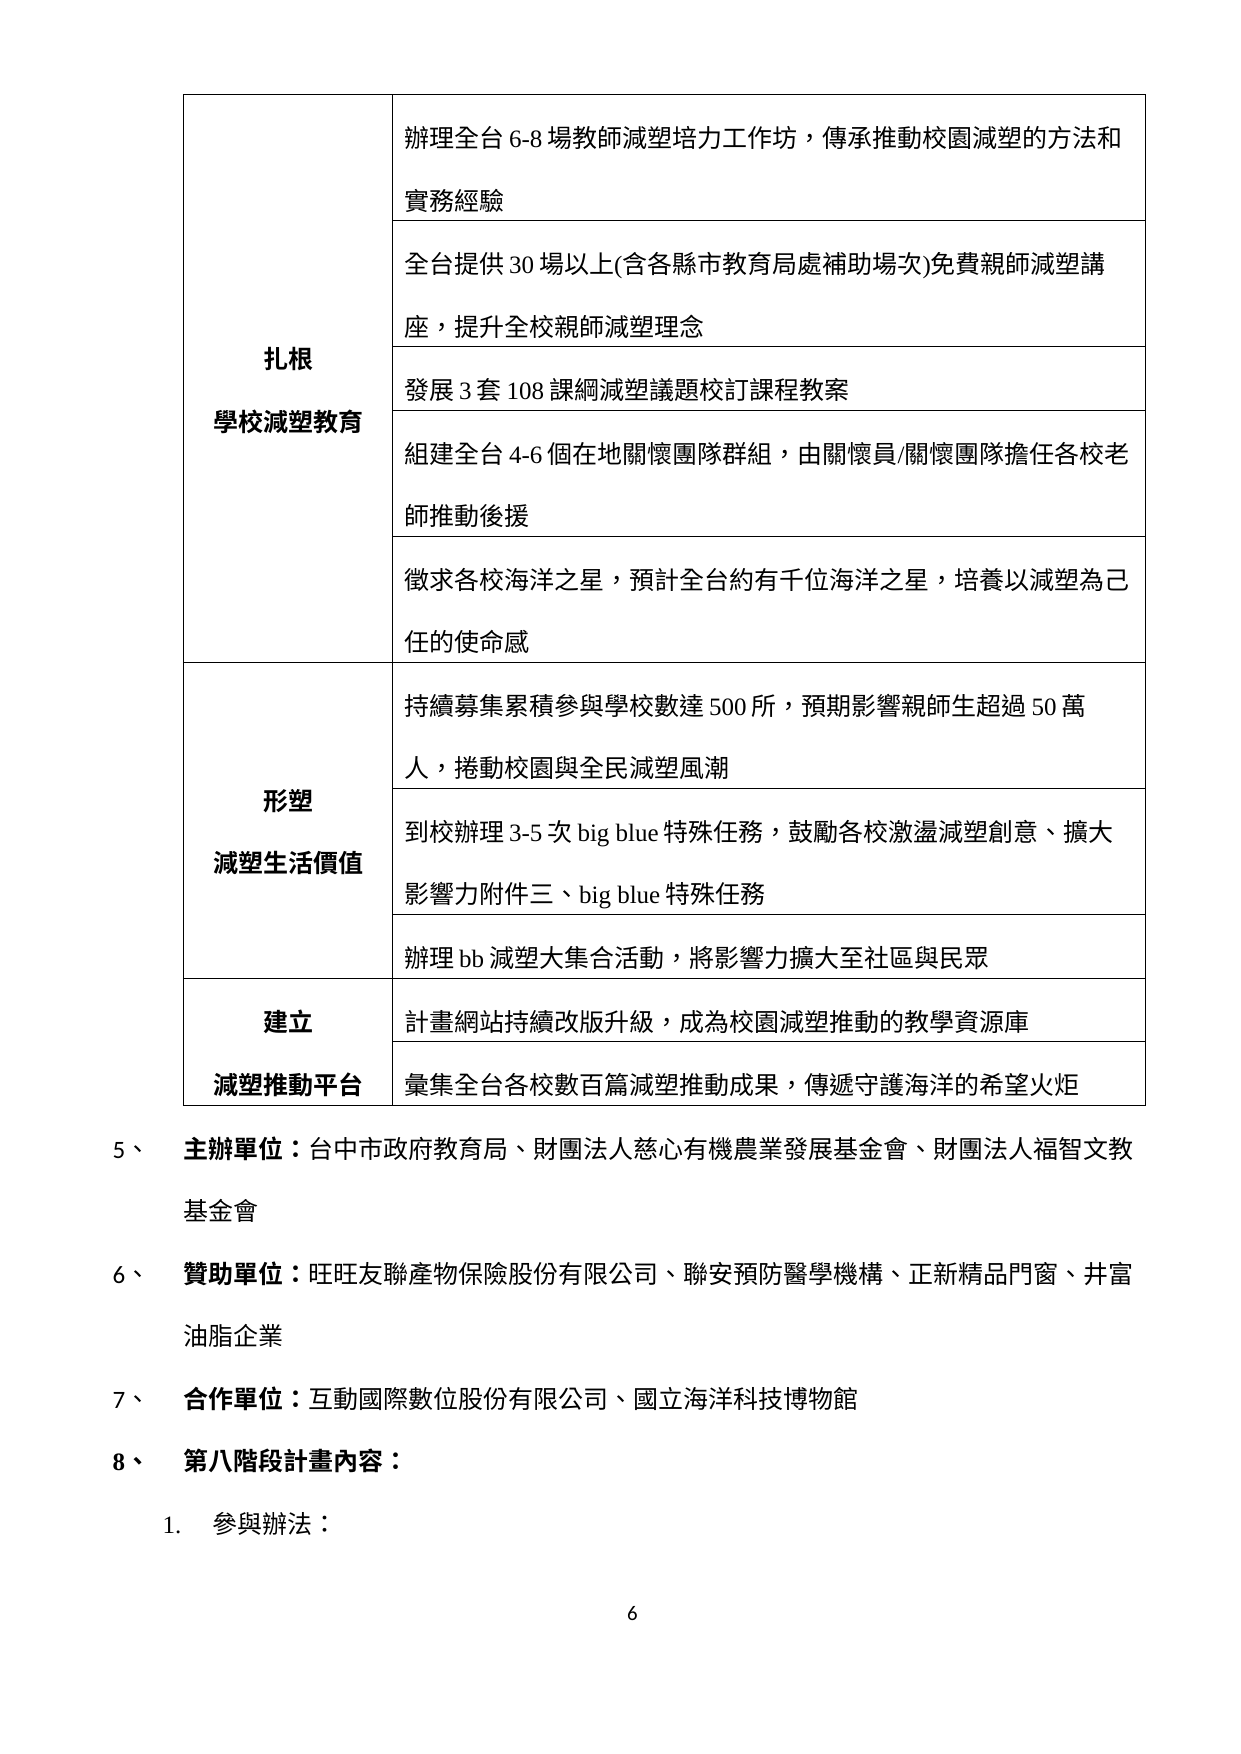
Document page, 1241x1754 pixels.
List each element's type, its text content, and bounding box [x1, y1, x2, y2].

table_cell 到校辦理3-5次big blue特殊任務，鼓勵各校激盪減塑創意、擴大影響力附件三、big blue特殊任務 [393, 789, 1145, 914]
list 合作單位：互動國際數位股份有限公司、國立海洋科技博物館 [112, 1356, 1152, 1418]
table_cell 建立 減塑推動平台 [184, 979, 392, 1104]
table_cell 彙集全台各校數百篇減塑推動成果，傳遞守護海洋的希望火炬 [393, 1042, 1145, 1104]
table_cell 辦理全台6-8場教師減塑培力工作坊，傳承推動校園減塑的方法和實務經驗 [393, 95, 1145, 220]
table_cell 形塑 減塑生活價值 [184, 663, 392, 977]
list 參與辦法： [162, 1481, 1152, 1543]
table_cell 扎根 學校減塑教育 [184, 95, 392, 662]
list 第八階段計畫內容： [112, 1418, 1152, 1481]
table_cell 發展3套108課綱減塑議題校訂課程教案 [393, 347, 1145, 410]
table_cell 全台提供30場以上(含各縣市教育局處補助場次)免費親師減塑講座，提升全校親師減塑理念 [393, 221, 1145, 346]
table_cell 組建全台4-6個在地關懷團隊群組，由關懷員/關懷團隊擔任各校老師推動後援 [393, 411, 1145, 536]
list 贊助單位：旺旺友聯產物保險股份有限公司、聯安預防醫學機構、正新精品門窗、井富油脂企業 [112, 1231, 1152, 1356]
table_cell 辦理bb減塑大集合活動，將影響力擴大至社區與民眾 [393, 915, 1145, 977]
table_cell 持續募集累積參與學校數達500所，預期影響親師生超過50萬人，捲動校園與全民減塑風潮 [393, 663, 1145, 788]
table_cell 徵求各校海洋之星，預計全台約有千位海洋之星，培養以減塑為己任的使命感 [393, 537, 1145, 662]
list 主辦單位：台中市政府教育局、財團法人慈心有機農業發展基金會、財團法人福智文教基金會 [112, 1106, 1152, 1231]
table_cell 計畫網站持續改版升級，成為校園減塑推動的教學資源庫 [393, 979, 1145, 1041]
